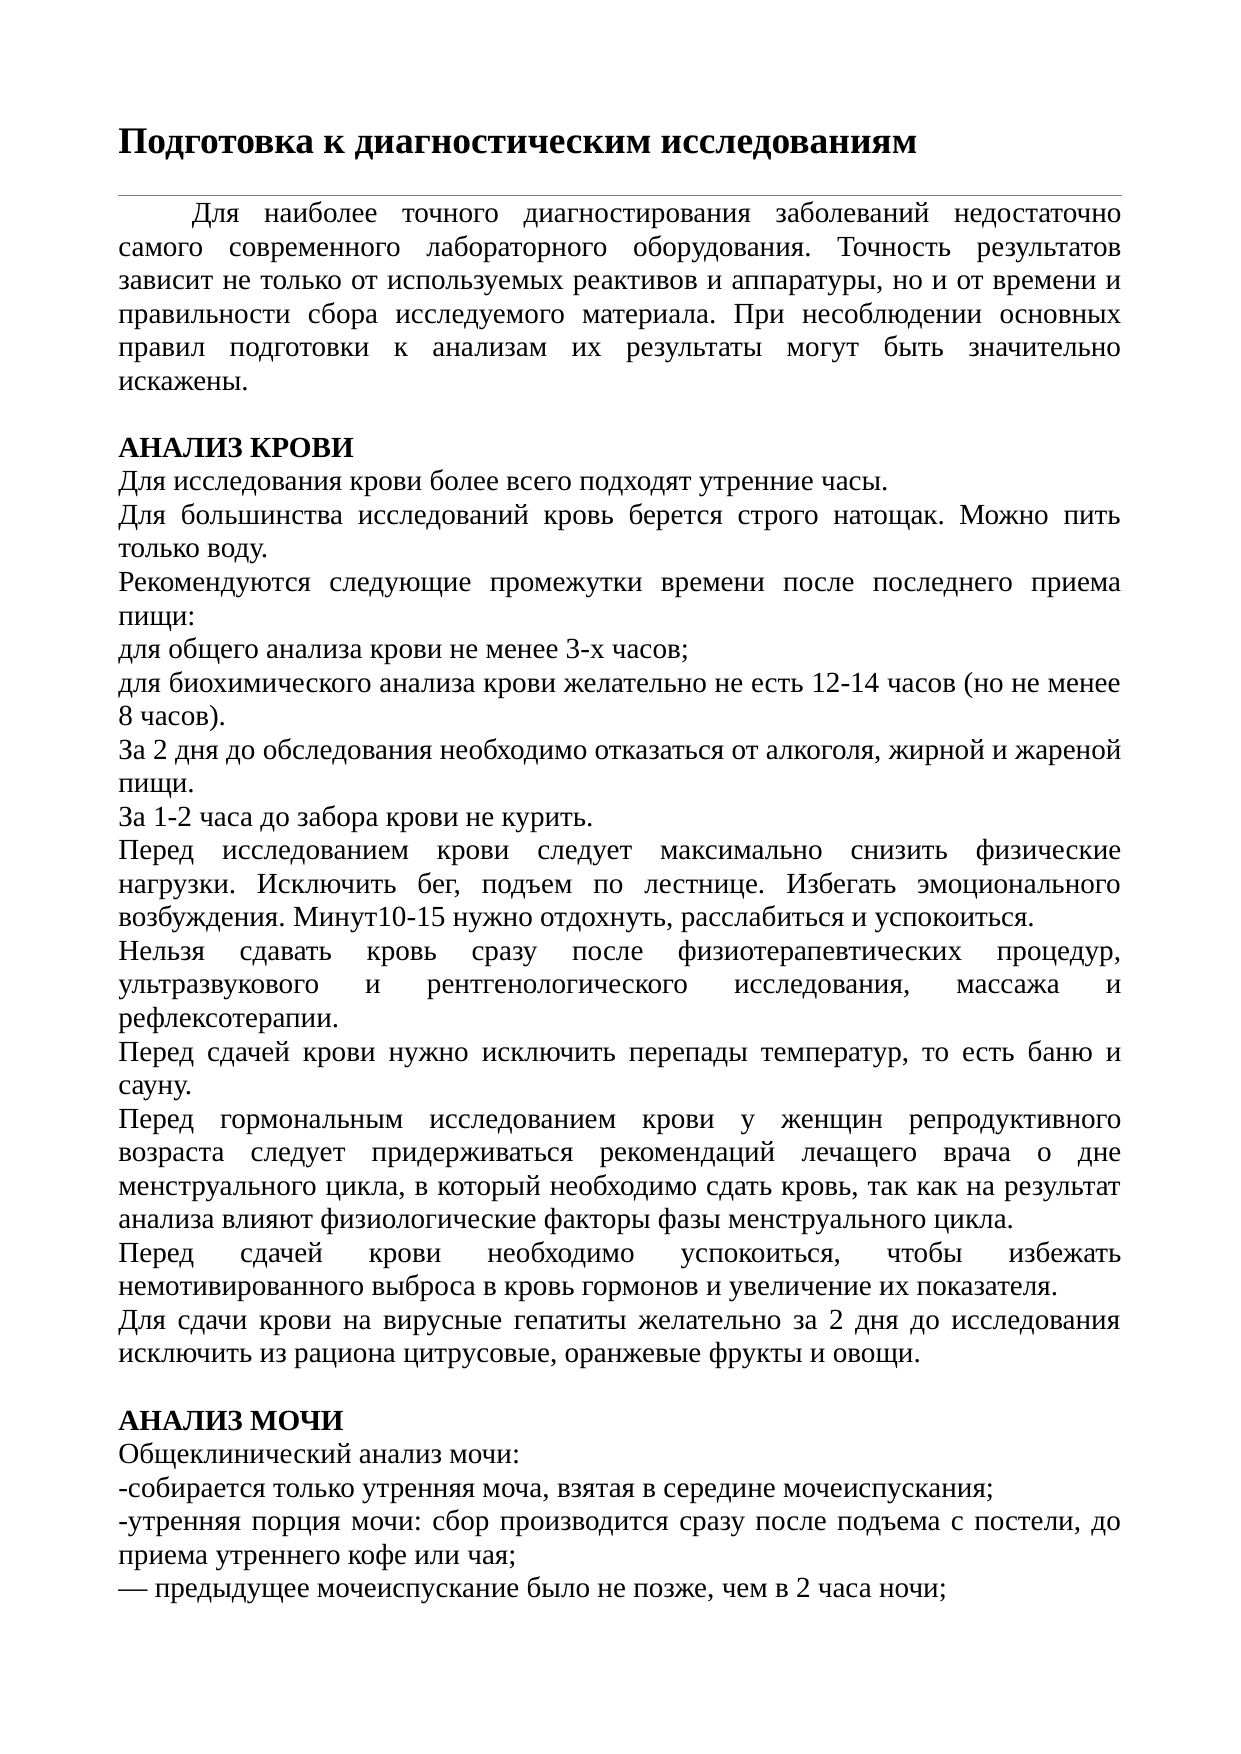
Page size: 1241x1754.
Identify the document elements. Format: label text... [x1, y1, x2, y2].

text Для большинства исследований кровь берется строго натощак. Можно пить только воду. [118, 497, 1122, 564]
text Для наиболее точного диагностирования заболеваний недостаточно самого современного лабораторного оборудования. Точность результатов зависит не только от используемых реактивов и аппаратуры, но и от времени и правильности сбора исследуемого материала. При несоблюдении основных правил подготовки к анализам их результаты могут быть значительно искажены. [118, 196, 1122, 396]
text За 2 дня до обследования необходимо отказаться от алкоголя, жирной и жареной пищи. [118, 732, 1122, 799]
text для общего анализа крови не менее 3-х часов; [118, 631, 1122, 665]
text За 1-2 часа до забора крови не курить. [118, 799, 1122, 832]
text — предыдущее мочеиспускание было не позже, чем в 2 часа ночи; [118, 1570, 1122, 1604]
subtitle АНАЛИЗ МОЧИ [118, 1403, 1122, 1436]
text -собирается только утренняя моча, взятая в середине мочеиспускания; [118, 1470, 1122, 1503]
text Рекомендуются следующие промежутки времени после последнего приема пищи: [118, 564, 1122, 631]
subtitle АНАЛИЗ КРОВИ [118, 430, 1122, 463]
text Перед сдачей крови нужно исключить перепады температур, то есть баню и сауну. [118, 1034, 1122, 1101]
text Общеклинический анализ мочи: [118, 1436, 1122, 1470]
text -утренняя порция мочи: сбор производится сразу после подъема с постели, до приема утреннего кофе или чая; [118, 1503, 1122, 1570]
text для биохимического анализа крови желательно не есть 12-14 часов (но не менее 8 часов). [118, 665, 1122, 732]
text Для сдачи крови на вирусные гепатиты желательно за 2 дня до исследования исключить из рациона цитрусовые, оранжевые фрукты и овощи. [118, 1302, 1122, 1369]
text Нельзя сдавать кровь сразу после физиотерапевтических процедур, ультразвукового и рентгенологического исследования, массажа и рефлексотерапии. [118, 933, 1122, 1034]
text Перед гормональным исследованием крови у женщин репродуктивного возраста следует придерживаться рекомендаций лечащего врача о дне менструального цикла, в который необходимо сдать кровь, так как на результат анализа влияют физиологические факторы фазы менструального цикла. [118, 1101, 1122, 1235]
text Для исследования крови более всего подходят утренние часы. [118, 463, 1122, 497]
subtitle Подготовка к диагностическим исследованиям [118, 118, 1122, 161]
text Перед сдачей крови необходимо успокоиться, чтобы избежать немотивированного выброса в кровь гормонов и увеличение их показателя. [118, 1235, 1122, 1302]
text Перед исследованием крови следует максимально снизить физические нагрузки. Исключить бег, подъем по лестнице. Избегать эмоционального возбуждения. Минут10-15 нужно отдохнуть, расслабиться и успокоиться. [118, 832, 1122, 933]
